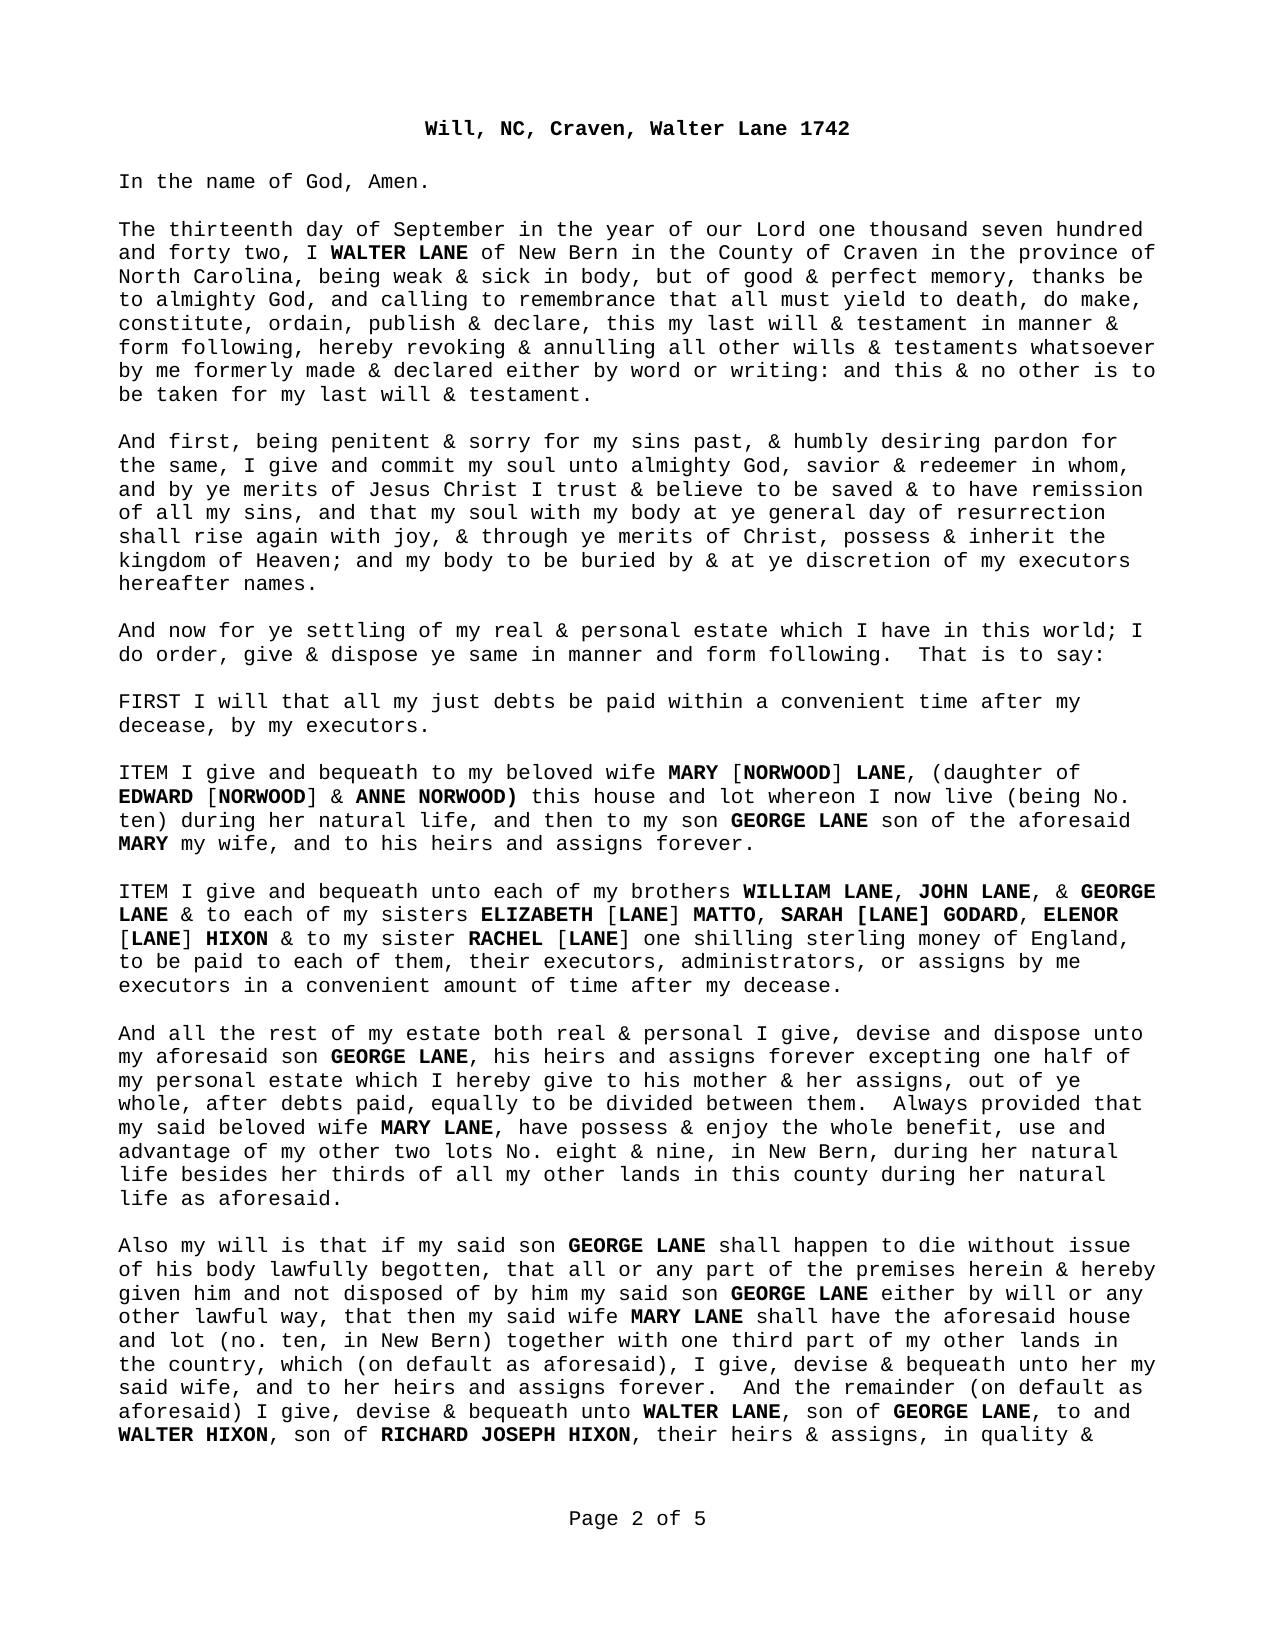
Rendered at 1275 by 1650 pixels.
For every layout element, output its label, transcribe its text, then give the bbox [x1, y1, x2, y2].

text And all the rest of my estate both real & personal I give, devise and dispose unto my aforesaid son GEORGE LANE, his heirs and assigns forever excepting one half of my personal estate which I hereby give to his mother & her assigns, out of ye whole, after debts paid, equally to be divided between them. Always provided that my said beloved wife MARY LANE, have possess & enjoy the whole benefit, use and advantage of my other two lots No. eight & nine, in New Bern, during her natural life besides her thirds of all my other lands in this county during her natural life as aforesaid. [118, 1022, 1157, 1212]
text FIRST I will that all my just debts be paid within a convenient time after my decease, by my executors. [118, 691, 1157, 739]
text Also my will is that if my said son GEORGE LANE shall happen to die without issue of his body lawfully begotten, that all or any part of the premises herein & hereby given him and not disposed of by him my said son GEORGE LANE either by will or any other lawful way, that then my said wife MARY LANE shall have the aforesaid house and lot (no. ten, in New Bern) together with one third part of my other lands in the country, which (on default as aforesaid), I give, devise & bequeath unto her my said wife, and to her heirs and assigns forever. And the remainder (on default as aforesaid) I give, devise & bequeath unto WALTER LANE, son of GEORGE LANE, to and WALTER HIXON, son of RICHARD JOSEPH HIXON, their heirs & assigns, in quality & [118, 1235, 1157, 1448]
text ITEM I give and bequeath to my beloved wife MARY [NORWOOD] LANE, (daughter of EDWARD [NORWOOD] & ANNE NORWOOD) this house and lot whereon I now live (being No. ten) during her natural life, and then to my son George Lane son of the aforesaid MARY my wife, and to his heirs and assigns forever. [118, 762, 1157, 857]
text And first, being penitent & sorry for my sins past, & humbly desiring pardon for the same, I give and commit my soul unto almighty God, savior & redeemer in whom, and by ye merits of Jesus Christ I trust & believe to be saved & to have remission of all my sins, and that my soul with my body at ye general day of resurrection shall rise again with joy, & through ye merits of Christ, possess & inherit the kingdom of Heaven; and my body to be buried by & at ye discretion of my executors hereafter names. [118, 431, 1157, 597]
text The thirteenth day of September in the year of our Lord one thousand seven hundred and forty two, I WALTER LANE of New Bern in the County of Craven in the province of North Carolina, being weak & sick in body, but of good & perfect memory, thanks be to almighty God, and calling to remembrance that all must yield to death, do make, constitute, ordain, publish & declare, this my last will & testament in manner & form following, hereby revoking & annulling all other wills & testaments whatsoever by me formerly made & declared either by word or writing: and this & no other is to be taken for my last will & testament. [118, 218, 1157, 408]
text In the name of God, Amen. [118, 171, 1157, 195]
text And now for ye settling of my real & personal estate which I have in this world; I do order, give & dispose ye same in manner and form following. That is to say: [118, 621, 1157, 668]
text ITEM I give and bequeath unto each of my brothers WILLIAM LANE, JOHN LANE, & GEORGE LANE & to each of my sisters ELIZABETH [LANE] MATTO, SARAH [LANE] GODARD, ELENOR [LANE] HIXON & to my sister RACHEL [LANE] one shilling sterling money of England, to be paid to each of them, their executors, administrators, or assigns by me executors in a convenient amount of time after my decease. [118, 881, 1157, 999]
